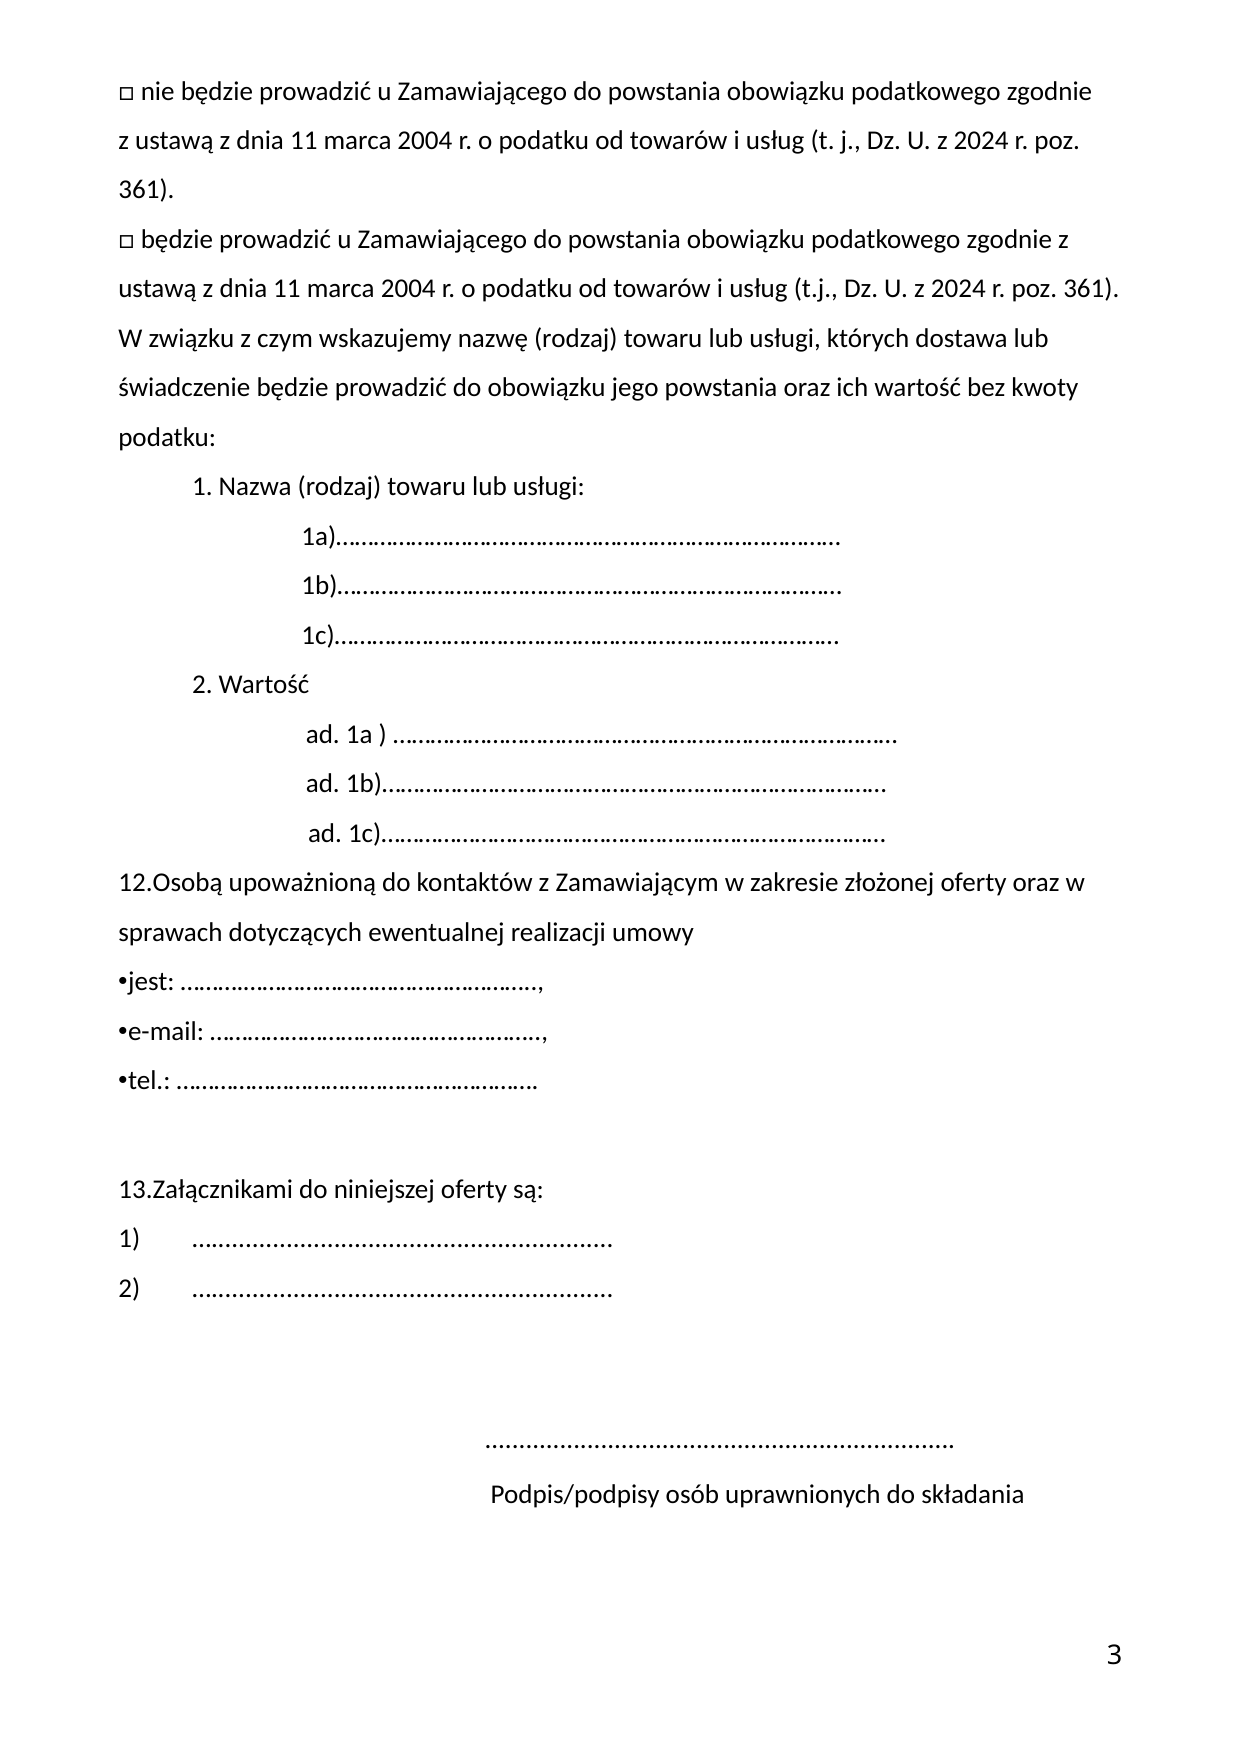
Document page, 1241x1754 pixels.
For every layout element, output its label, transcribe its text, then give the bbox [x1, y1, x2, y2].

text ad. 1c)……………………………………………………………………… [118, 816, 1122, 849]
list 1. Nazwa (rodzaj) towaru lub usługi: [192, 469, 1122, 503]
text 2) …........................................................... [118, 1271, 1122, 1304]
list 1c)……………………………………………………………………… [301, 618, 1122, 651]
text 1) …........................................................... [118, 1221, 1122, 1254]
list 2. Wartość [192, 667, 1122, 701]
text Podpis/podpisy osób uprawnionych do składania [118, 1477, 1122, 1511]
list ad. 1b)……………………………………………………………………… [306, 766, 1122, 799]
text □ będzie prowadzić u Zamawiającego do powstania obowiązku podatkowego zgodnie z ustawą z dnia 11 marca 2004 r. o podatku od towarów i usług (t.j., Dz. U. z 2024 r. poz. 361). W związku z czym wskazujemy nazwę (rodzaj) towaru lub usługi, których dostawa lub świadczenie będzie prowadzić do obowiązku jego powstania oraz ich wartość bez kwoty podatku: [118, 222, 1122, 453]
list e-mail: …………………………………………….., [118, 1014, 1122, 1047]
list tel.: …………………………………………………. [118, 1063, 1122, 1096]
list 1b)……………………………………………………………………… [301, 568, 1122, 602]
list 1a)……………………………………………………………………… [301, 519, 1122, 552]
text □ nie będzie prowadzić u Zamawiającego do powstania obowiązku podatkowego zgodnie z ustawą z dnia 11 marca 2004 r. o podatku od towarów i usług (t. j., Dz. U. z 2024 r. poz. 361). [118, 74, 1122, 206]
list jest: ……….……………………………………….., [118, 964, 1122, 997]
list Osobą upoważnioną do kontaktów z Zamawiającym w zakresie złożonej oferty oraz w sprawach dotyczących ewentualnej realizacji umowy [118, 865, 1122, 948]
text ..................................................................... [118, 1422, 1122, 1455]
list Załącznikami do niniejszej oferty są: [118, 1172, 1122, 1205]
list ad. 1a ) ……………………………………………………………………… [306, 717, 1122, 750]
